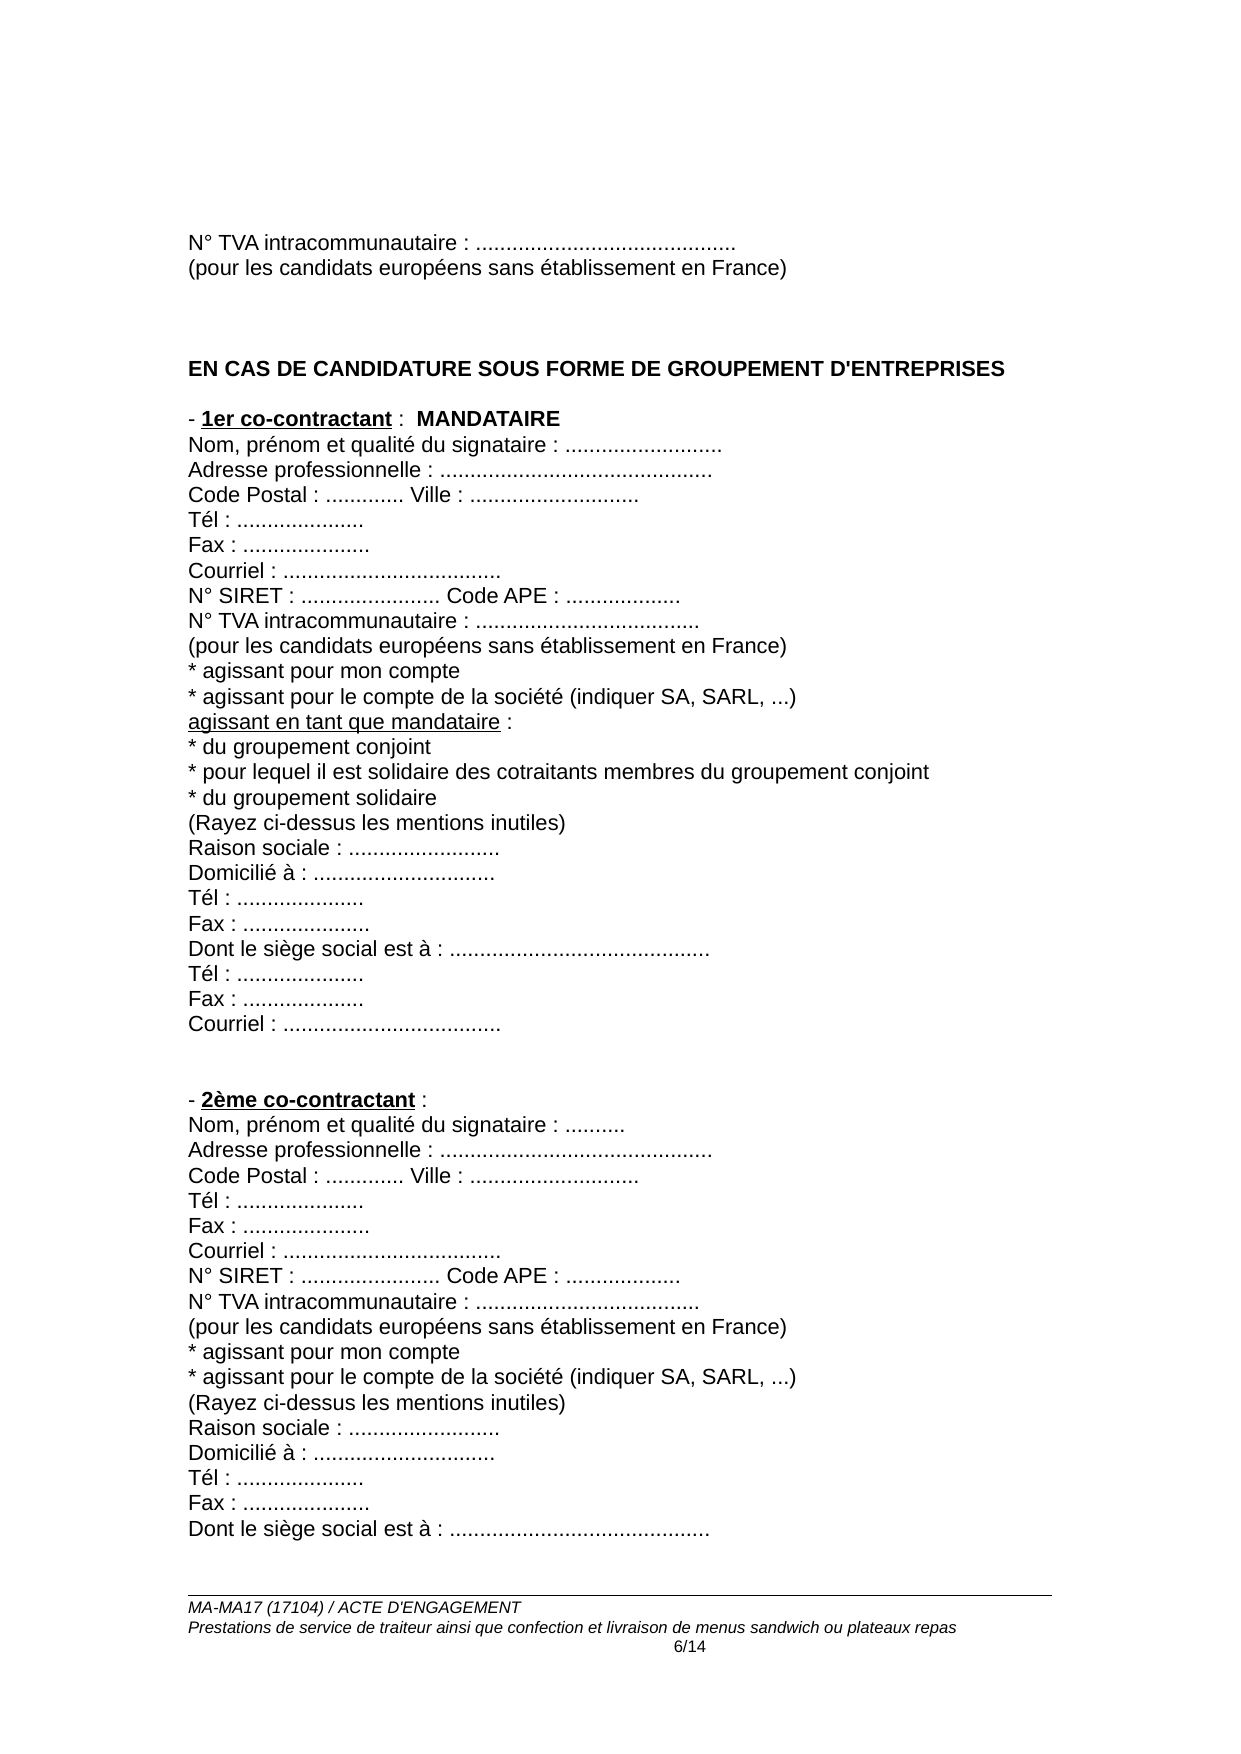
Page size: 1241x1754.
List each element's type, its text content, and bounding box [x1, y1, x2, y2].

text - 2ème co-contractant : [188, 1087, 1052, 1112]
text (Rayez ci-dessus les mentions inutiles) [188, 809, 1052, 835]
text Nom, prénom et qualité du signataire : .......................... [188, 431, 1052, 457]
text (pour les candidats européens sans établissement en France) [188, 255, 1052, 280]
text Courriel : .................................... [188, 1238, 1052, 1263]
text (pour les candidats européens sans établissement en France) [188, 1314, 1052, 1339]
text Tél : ..................... [188, 885, 1052, 910]
text Domicilié à : .............................. [188, 860, 1052, 885]
text * pour lequel il est solidaire des cotraitants membres du groupement conjoint [188, 759, 1052, 784]
text Tél : ..................... [188, 1465, 1052, 1490]
text * du groupement conjoint [188, 734, 1052, 759]
text * agissant pour le compte de la société (indiquer SA, SARL, ...) [188, 683, 1052, 709]
text Adresse professionnelle : ............................................. [188, 1137, 1052, 1162]
text Fax : ..................... [188, 532, 1052, 557]
text * agissant pour le compte de la société (indiquer SA, SARL, ...) [188, 1364, 1052, 1389]
text (pour les candidats européens sans établissement en France) [188, 633, 1052, 658]
text Fax : ..................... [188, 1213, 1052, 1238]
text N° SIRET : ....................... Code APE : ................... [188, 1263, 1052, 1288]
text EN CAS DE CANDIDATURE SOUS FORME DE GROUPEMENT D'ENTREPRISES [188, 356, 1052, 381]
text - 1er co-contractant : MANDATAIRE [188, 406, 1052, 431]
text N° TVA intracommunautaire : ..................................... [188, 608, 1052, 633]
text Courriel : .................................... [188, 1011, 1052, 1036]
text Tél : ..................... [188, 961, 1052, 986]
text * agissant pour mon compte [188, 1339, 1052, 1364]
text N° TVA intracommunautaire : ..................................... [188, 1288, 1052, 1314]
text Fax : ..................... [188, 1490, 1052, 1515]
text Code Postal : ............. Ville : ............................ [188, 1162, 1052, 1188]
text N° SIRET : ....................... Code APE : ................... [188, 583, 1052, 608]
text Dont le siège social est à : ........................................... [188, 1515, 1052, 1541]
text * agissant pour mon compte [188, 658, 1052, 683]
text (Rayez ci-dessus les mentions inutiles) [188, 1389, 1052, 1414]
text Fax : .................... [188, 986, 1052, 1011]
text Courriel : .................................... [188, 557, 1052, 583]
text Raison sociale : ......................... [188, 835, 1052, 860]
text Dont le siège social est à : ........................................... [188, 936, 1052, 961]
text agissant en tant que mandataire : [188, 709, 1052, 734]
text N° TVA intracommunautaire : ........................................... [188, 230, 1052, 255]
text Nom, prénom et qualité du signataire : .......... [188, 1112, 1052, 1137]
text Code Postal : ............. Ville : ............................ [188, 482, 1052, 507]
text Tél : ..................... [188, 1188, 1052, 1213]
text Adresse professionnelle : ............................................. [188, 457, 1052, 482]
text Fax : ..................... [188, 910, 1052, 936]
text * du groupement solidaire [188, 784, 1052, 809]
text Raison sociale : ......................... [188, 1414, 1052, 1440]
text Tél : ..................... [188, 507, 1052, 532]
text Domicilié à : .............................. [188, 1440, 1052, 1465]
